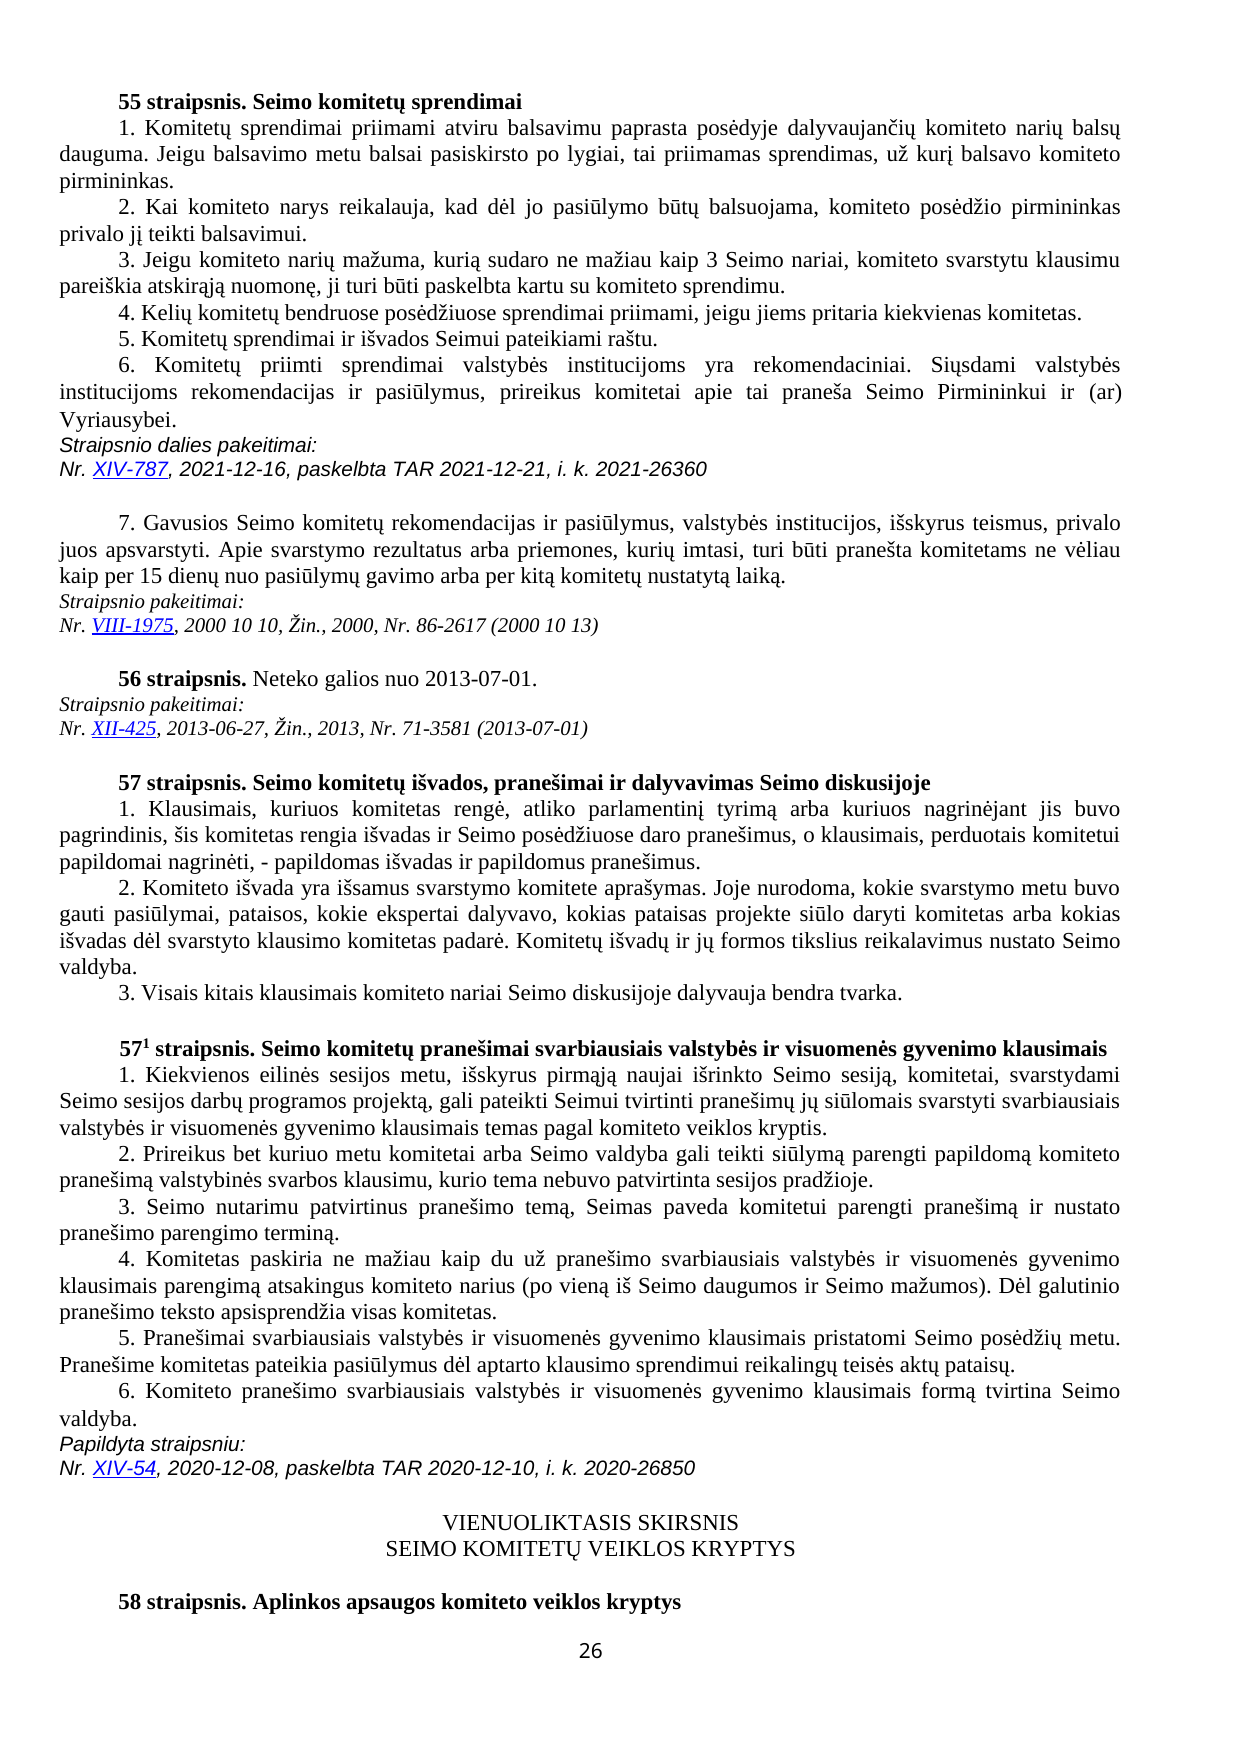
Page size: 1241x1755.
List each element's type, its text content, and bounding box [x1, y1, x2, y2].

text Straipsnio dalies pakeitimai: [59, 433, 1122, 457]
text 4. Komitetas paskiria ne mažiau kaip du už pranešimo svarbiausiais valstybės ir visuomenės gyvenimo klausimais parengimą atsakingus komiteto narius (po vieną iš Seimo daugumos ir Seimo mažumos). Dėl galutinio pranešimo teksto apsisprendžia visas komitetas. [59, 1245, 1122, 1324]
text Nr. XII-425, 2013-06-27, Žin., 2013, Nr. 71-3581 (2013-07-01) [59, 716, 1122, 740]
text 6. Komitetų priimti sprendimai valstybės institucijoms yra rekomendaciniai. Siųsdami valstybės institucijoms rekomendacijas ir pasiūlymus, prireikus komitetai apie tai praneša Seimo Pirmininkui ir (ar) Vyriausybei. [59, 351, 1122, 433]
text 58 straipsnis. Aplinkos apsaugos komiteto veiklos kryptys [59, 1588, 1122, 1614]
text 5. Pranešimai svarbiausiais valstybės ir visuomenės gyvenimo klausimais pristatomi Seimo posėdžių metu. Pranešime komitetas pateikia pasiūlymus dėl aptarto klausimo sprendimui reikalingų teisės aktų pataisų. [59, 1324, 1122, 1377]
text 55 straipsnis. Seimo komitetų sprendimai [59, 88, 1122, 114]
text 2. Prireikus bet kuriuo metu komitetai arba Seimo valdyba gali teikti siūlymą parengti papildomą komiteto pranešimą valstybinės svarbos klausimu, kurio tema nebuvo patvirtinta sesijos pradžioje. [59, 1140, 1122, 1193]
text 1. Komitetų sprendimai priimami atviru balsavimu paprasta posėdyje dalyvaujančių komiteto narių balsų dauguma. Jeigu balsavimo metu balsai pasiskirsto po lygiai, tai priimamas sprendimas, už kurį balsavo komiteto pirmininkas. [59, 114, 1122, 193]
text 5. Komitetų sprendimai ir išvados Seimui pateikiami raštu. [59, 325, 1122, 351]
text 2. Komiteto išvada yra išsamus svarstymo komitete aprašymas. Joje nurodoma, kokie svarstymo metu buvo gauti pasiūlymai, pataisos, kokie ekspertai dalyvavo, kokias pataisas projekte siūlo daryti komitetas arba kokias išvadas dėl svarstyto klausimo komitetas padarė. Komitetų išvadų ir jų formos tikslius reikalavimus nustato Seimo valdyba. [59, 874, 1122, 979]
text 6. Komiteto pranešimo svarbiausiais valstybės ir visuomenės gyvenimo klausimais formą tvirtina Seimo valdyba. [59, 1377, 1122, 1432]
text 56 straipsnis. Neteko galios nuo 2013-07-01. [59, 665, 1122, 692]
text Nr. XIV-54, 2020-12-08, paskelbta TAR 2020-12-10, i. k. 2020-26850 [59, 1456, 1122, 1480]
text VIENUOLIKTASIS SKIRSNIS [59, 1509, 1122, 1535]
text SEIMO KOMITETŲ VEIKLOS KRYPTYS [59, 1535, 1122, 1562]
text 3. Jeigu komiteto narių mažuma, kurią sudaro ne mažiau kaip 3 Seimo nariai, komiteto svarstytu klausimu pareiškia atskirąją nuomonę, ji turi būti paskelbta kartu su komiteto sprendimu. [59, 246, 1122, 299]
text Nr. XIV-787, 2021-12-16, paskelbta TAR 2021-12-21, i. k. 2021-26360 [59, 457, 1122, 481]
text 571 straipsnis. Seimo komitetų pranešimai svarbiausiais valstybės ir visuomenės gyvenimo klausimais [119, 1034, 1122, 1061]
text 2. Kai komiteto narys reikalauja, kad dėl jo pasiūlymo būtų balsuojama, komiteto posėdžio pirmininkas privalo jį teikti balsavimui. [59, 193, 1122, 246]
text 57 straipsnis. Seimo komitetų išvados, pranešimai ir dalyvavimas Seimo diskusijoje [118, 769, 1122, 795]
text 1. Kiekvienos eilinės sesijos metu, išskyrus pirmąją naujai išrinkto Seimo sesiją, komitetai, svarstydami Seimo sesijos darbų programos projektą, gali pateikti Seimui tvirtinti pranešimų jų siūlomais svarstyti svarbiausiais valstybės ir visuomenės gyvenimo klausimais temas pagal komiteto veiklos kryptis. [59, 1061, 1122, 1140]
text 4. Kelių komitetų bendruose posėdžiuose sprendimai priimami, jeigu jiems pritaria kiekvienas komitetas. [59, 299, 1122, 325]
text Nr. VIII-1975, 2000 10 10, Žin., 2000, Nr. 86-2617 (2000 10 13) [59, 613, 1122, 637]
text 3. Visais kitais klausimais komiteto nariai Seimo diskusijoje dalyvauja bendra tvarka. [59, 979, 1122, 1006]
text 7. Gavusios Seimo komitetų rekomendacijas ir pasiūlymus, valstybės institucijos, išskyrus teismus, privalo juos apsvarstyti. Apie svarstymo rezultatus arba priemones, kurių imtasi, turi būti pranešta komitetams ne vėliau kaip per 15 dienų nuo pasiūlymų gavimo arba per kitą komitetų nustatytą laiką. [59, 509, 1122, 588]
text Straipsnio pakeitimai: [59, 588, 1122, 613]
text Straipsnio pakeitimai: [59, 692, 1122, 716]
text 3. Seimo nutarimu patvirtinus pranešimo temą, Seimas paveda komitetui parengti pranešimą ir nustato pranešimo parengimo terminą. [59, 1193, 1122, 1245]
text Papildyta straipsniu: [59, 1432, 1122, 1456]
text 1. Klausimais, kuriuos komitetas rengė, atliko parlamentinį tyrimą arba kuriuos nagrinėjant jis buvo pagrindinis, šis komitetas rengia išvadas ir Seimo posėdžiuose daro pranešimus, o klausimais, perduotais komitetui papildomai nagrinėti, - papildomas išvadas ir papildomus pranešimus. [59, 795, 1122, 874]
